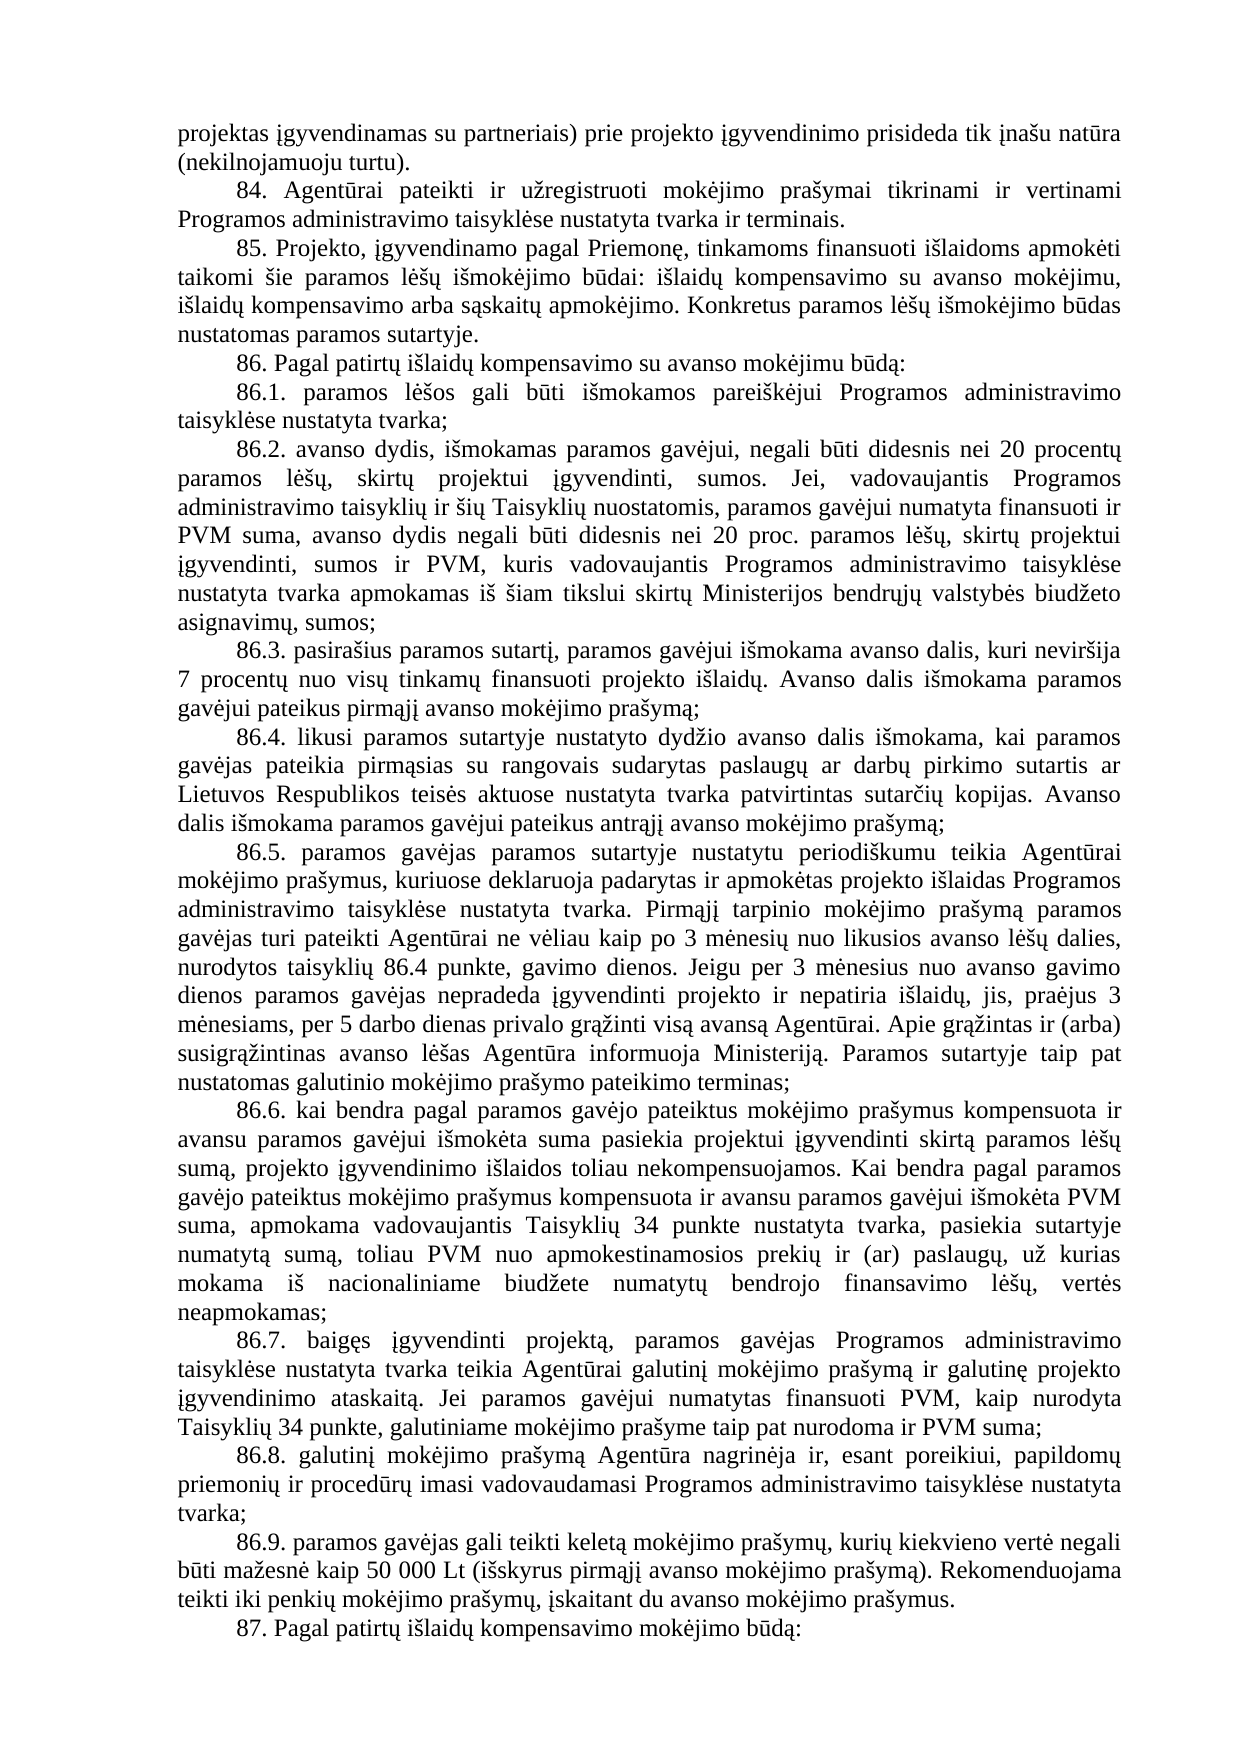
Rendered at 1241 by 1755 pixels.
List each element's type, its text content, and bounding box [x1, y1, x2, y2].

text 86.2. avanso dydis, išmokamas paramos gavėjui, negali būti didesnis nei 20 procentų paramos lėšų, skirtų projektui įgyvendinti, sumos. Jei, vadovaujantis Programos administravimo taisyklių ir šių Taisyklių nuostatomis, paramos gavėjui numatyta finansuoti ir PVM suma, avanso dydis negali būti didesnis nei 20 proc. paramos lėšų, skirtų projektui įgyvendinti, sumos ir PVM, kuris vadovaujantis Programos administravimo taisyklėse nustatyta tvarka apmokamas iš šiam tikslui skirtų Ministerijos bendrųjų valstybės biudžeto asignavimų, sumos; [177, 434, 1122, 636]
text 86. Pagal patirtų išlaidų kompensavimo su avanso mokėjimu būdą: [177, 348, 1122, 377]
text 86.9. paramos gavėjas gali teikti keletą mokėjimo prašymų, kurių kiekvieno vertė negali būti mažesnė kaip 50 000 Lt (išskyrus pirmąjį avanso mokėjimo prašymą). Rekomenduojama teikti iki penkių mokėjimo prašymų, įskaitant du avanso mokėjimo prašymus. [177, 1527, 1122, 1613]
text 84. Agentūrai pateikti ir užregistruoti mokėjimo prašymai tikrinami ir vertinami Programos administravimo taisyklėse nustatyta tvarka ir terminais. [177, 176, 1122, 233]
text 86.1. paramos lėšos gali būti išmokamos pareiškėjui Programos administravimo taisyklėse nustatyta tvarka; [177, 377, 1122, 434]
text 86.3. pasirašius paramos sutartį, paramos gavėjui išmokama avanso dalis, kuri neviršija 7 procentų nuo visų tinkamų finansuoti projekto išlaidų. Avanso dalis išmokama paramos gavėjui pateikus pirmąjį avanso mokėjimo prašymą; [177, 636, 1122, 722]
text 86.8. galutinį mokėjimo prašymą Agentūra nagrinėja ir, esant poreikiui, papildomų priemonių ir procedūrų imasi vadovaudamasi Programos administravimo taisyklėse nustatyta tvarka; [177, 1441, 1122, 1527]
text projektas įgyvendinamas su partneriais) prie projekto įgyvendinimo prisideda tik įnašu natūra (nekilnojamuoju turtu). [177, 118, 1122, 176]
text 86.6. kai bendra pagal paramos gavėjo pateiktus mokėjimo prašymus kompensuota ir avansu paramos gavėjui išmokėta suma pasiekia projektui įgyvendinti skirtą paramos lėšų sumą, projekto įgyvendinimo išlaidos toliau nekompensuojamos. Kai bendra pagal paramos gavėjo pateiktus mokėjimo prašymus kompensuota ir avansu paramos gavėjui išmokėta PVM suma, apmokama vadovaujantis Taisyklių 34 punkte nustatyta tvarka, pasiekia sutartyje numatytą sumą, toliau PVM nuo apmokestinamosios prekių ir (ar) paslaugų, už kurias mokama iš nacionaliniame biudžete numatytų bendrojo finansavimo lėšų, vertės neapmokamas; [177, 1096, 1122, 1326]
text 87. Pagal patirtų išlaidų kompensavimo mokėjimo būdą: [177, 1613, 1122, 1642]
text 86.4. likusi paramos sutartyje nustatyto dydžio avanso dalis išmokama, kai paramos gavėjas pateikia pirmąsias su rangovais sudarytas paslaugų ar darbų pirkimo sutartis ar Lietuvos Respublikos teisės aktuose nustatyta tvarka patvirtintas sutarčių kopijas. Avanso dalis išmokama paramos gavėjui pateikus antrąjį avanso mokėjimo prašymą; [177, 722, 1122, 837]
text 86.7. baigęs įgyvendinti projektą, paramos gavėjas Programos administravimo taisyklėse nustatyta tvarka teikia Agentūrai galutinį mokėjimo prašymą ir galutinę projekto įgyvendinimo ataskaitą. Jei paramos gavėjui numatytas finansuoti PVM, kaip nurodyta Taisyklių 34 punkte, galutiniame mokėjimo prašyme taip pat nurodoma ir PVM suma; [177, 1326, 1122, 1441]
text 86.5. paramos gavėjas paramos sutartyje nustatytu periodiškumu teikia Agentūrai mokėjimo prašymus, kuriuose deklaruoja padarytas ir apmokėtas projekto išlaidas Programos administravimo taisyklėse nustatyta tvarka. Pirmąjį tarpinio mokėjimo prašymą paramos gavėjas turi pateikti Agentūrai ne vėliau kaip po 3 mėnesių nuo likusios avanso lėšų dalies, nurodytos taisyklių 86.4 punkte, gavimo dienos. Jeigu per 3 mėnesius nuo avanso gavimo dienos paramos gavėjas nepradeda įgyvendinti projekto ir nepatiria išlaidų, jis, praėjus 3 mėnesiams, per 5 darbo dienas privalo grąžinti visą avansą Agentūrai. Apie grąžintas ir (arba) susigrąžintinas avanso lėšas Agentūra informuoja Ministeriją. Paramos sutartyje taip pat nustatomas galutinio mokėjimo prašymo pateikimo terminas; [177, 837, 1122, 1096]
text 85. Projekto, įgyvendinamo pagal Priemonę, tinkamoms finansuoti išlaidoms apmokėti taikomi šie paramos lėšų išmokėjimo būdai: išlaidų kompensavimo su avanso mokėjimu, išlaidų kompensavimo arba sąskaitų apmokėjimo. Konkretus paramos lėšų išmokėjimo būdas nustatomas paramos sutartyje. [177, 233, 1122, 348]
